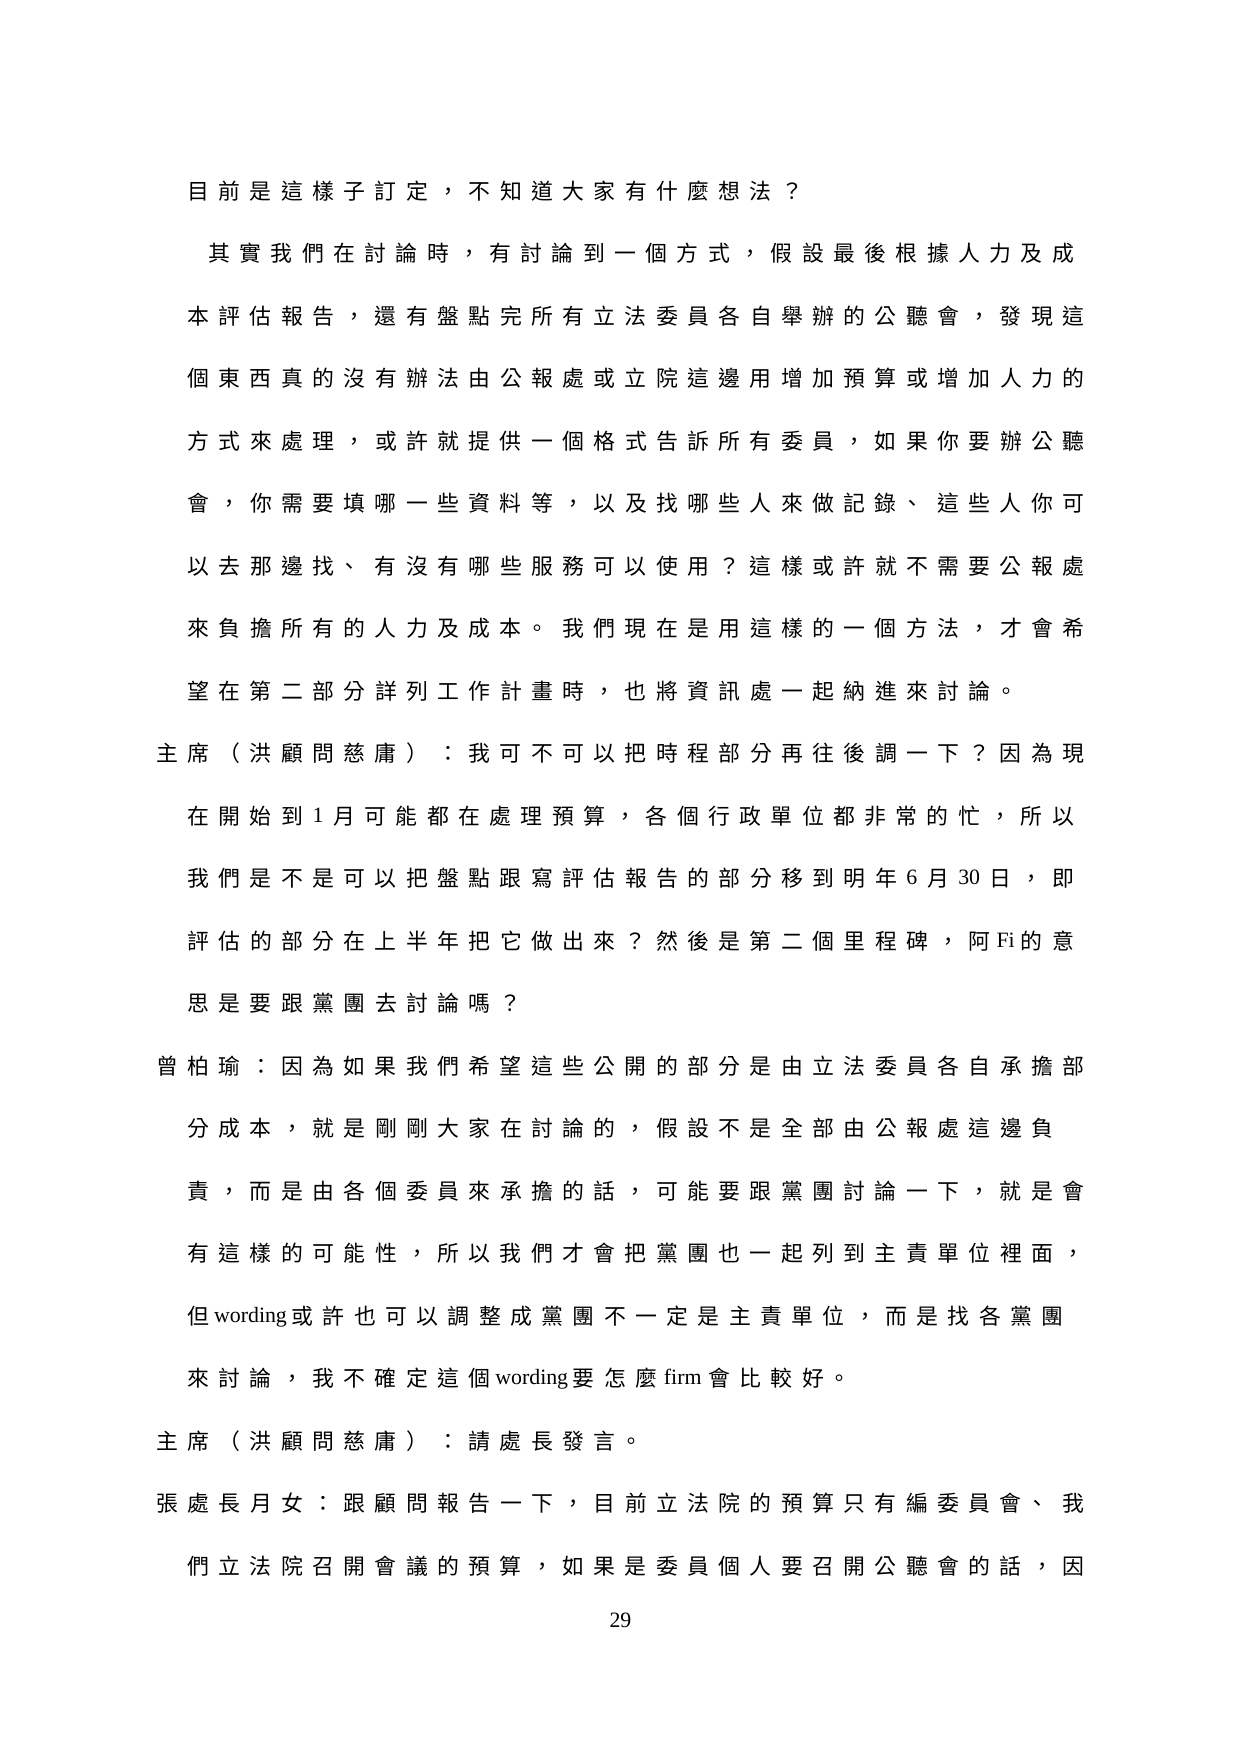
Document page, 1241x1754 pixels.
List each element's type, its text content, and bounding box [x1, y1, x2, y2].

text 張處長月女：跟顧問報告一下，目前立法院的預算只有編委員會、我們立法院召開會議的預算，如果是委員個人要召開公聽會的話，因 [151, 1471, 1089, 1596]
text 曾柏瑜：因為如果我們希望這些公開的部分是由立法委員各自承擔部分成本，就是剛剛大家在討論的，假設不是全部由公報處這邊負責，而是由各個委員來承擔的話，可能要跟黨團討論一下，就是會有這樣的可能性，所以我們才會把黨團也一起列到主責單位裡面，但wording或許也可以調整成黨團不一定是主責單位，而是找各黨團來討論，我不確定這個wording要怎麼firm會比較好。 [151, 1033, 1089, 1408]
text 主席（洪顧問慈庸）：我可不可以把時程部分再往後調一下？因為現在開始到1月可能都在處理預算，各個行政單位都非常的忙，所以我們是不是可以把盤點跟寫評估報告的部分移到明年6月30日，即評估的部分在上半年把它做出來？然後是第二個里程碑，阿Fi的意思是要跟黨團去討論嗎？ [151, 721, 1089, 1033]
text 其實我們在討論時，有討論到一個方式，假設最後根據人力及成本評估報告，還有盤點完所有立法委員各自舉辦的公聽會，發現這個東西真的沒有辦法由公報處或立院這邊用增加預算或增加人力的方式來處理，或許就提供一個格式告訴所有委員，如果你要辦公聽會，你需要填哪一些資料等，以及找哪些人來做記錄、這些人你可以去那邊找、有沒有哪些服務可以使用？這樣或許就不需要公報處來負擔所有的人力及成本。我們現在是用這樣的一個方法，才會希望在第二部分詳列工作計畫時，也將資訊處一起納進來討論。 [173, 221, 1089, 721]
text 主席（洪顧問慈庸）：請處長發言。 [151, 1408, 1089, 1471]
text 目前是這樣子訂定，不知道大家有什麼想法？ [151, 158, 1089, 221]
